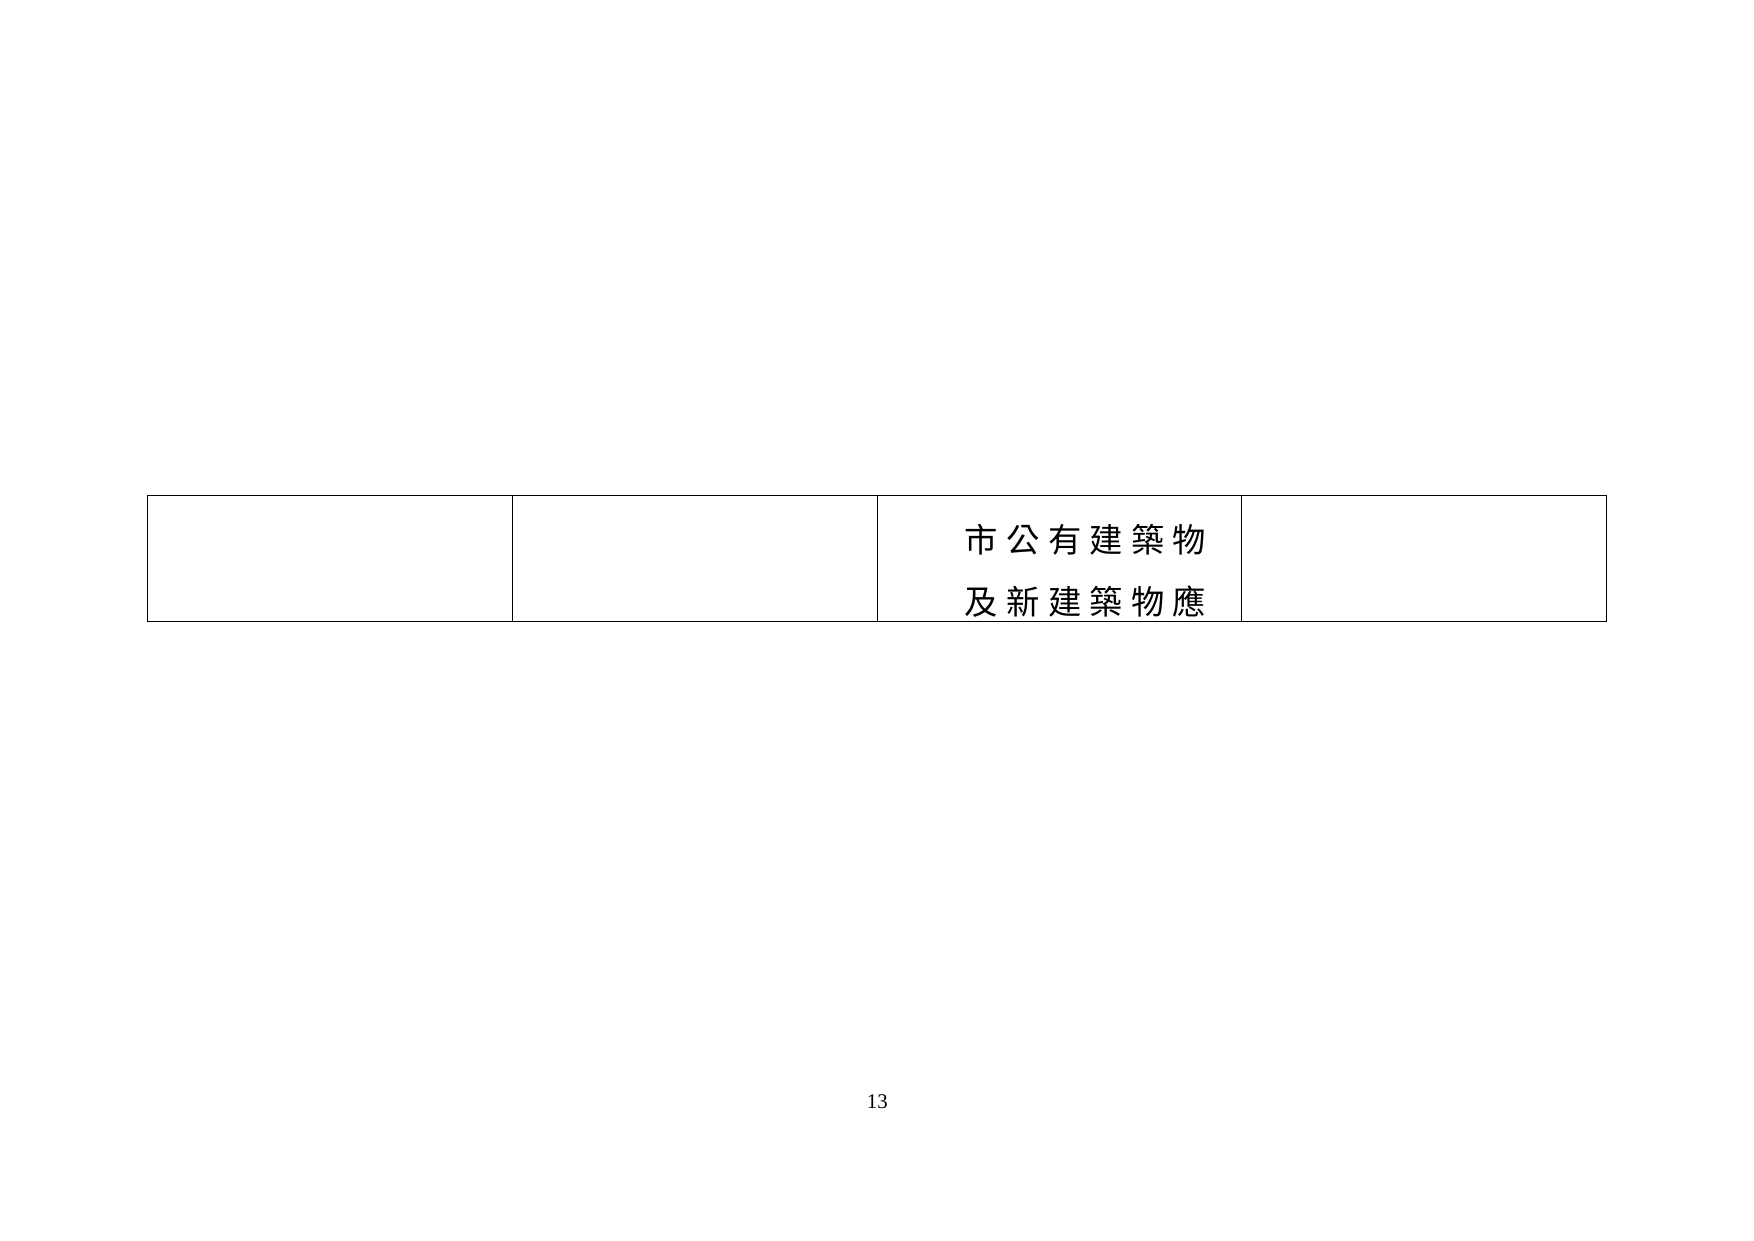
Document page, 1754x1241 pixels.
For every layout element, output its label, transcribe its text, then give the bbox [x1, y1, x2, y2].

table_cell 市公有建築物及新建築物應 [878, 496, 1241, 621]
table_cell [148, 496, 512, 621]
table_cell [513, 496, 877, 621]
table_cell [1242, 496, 1606, 621]
